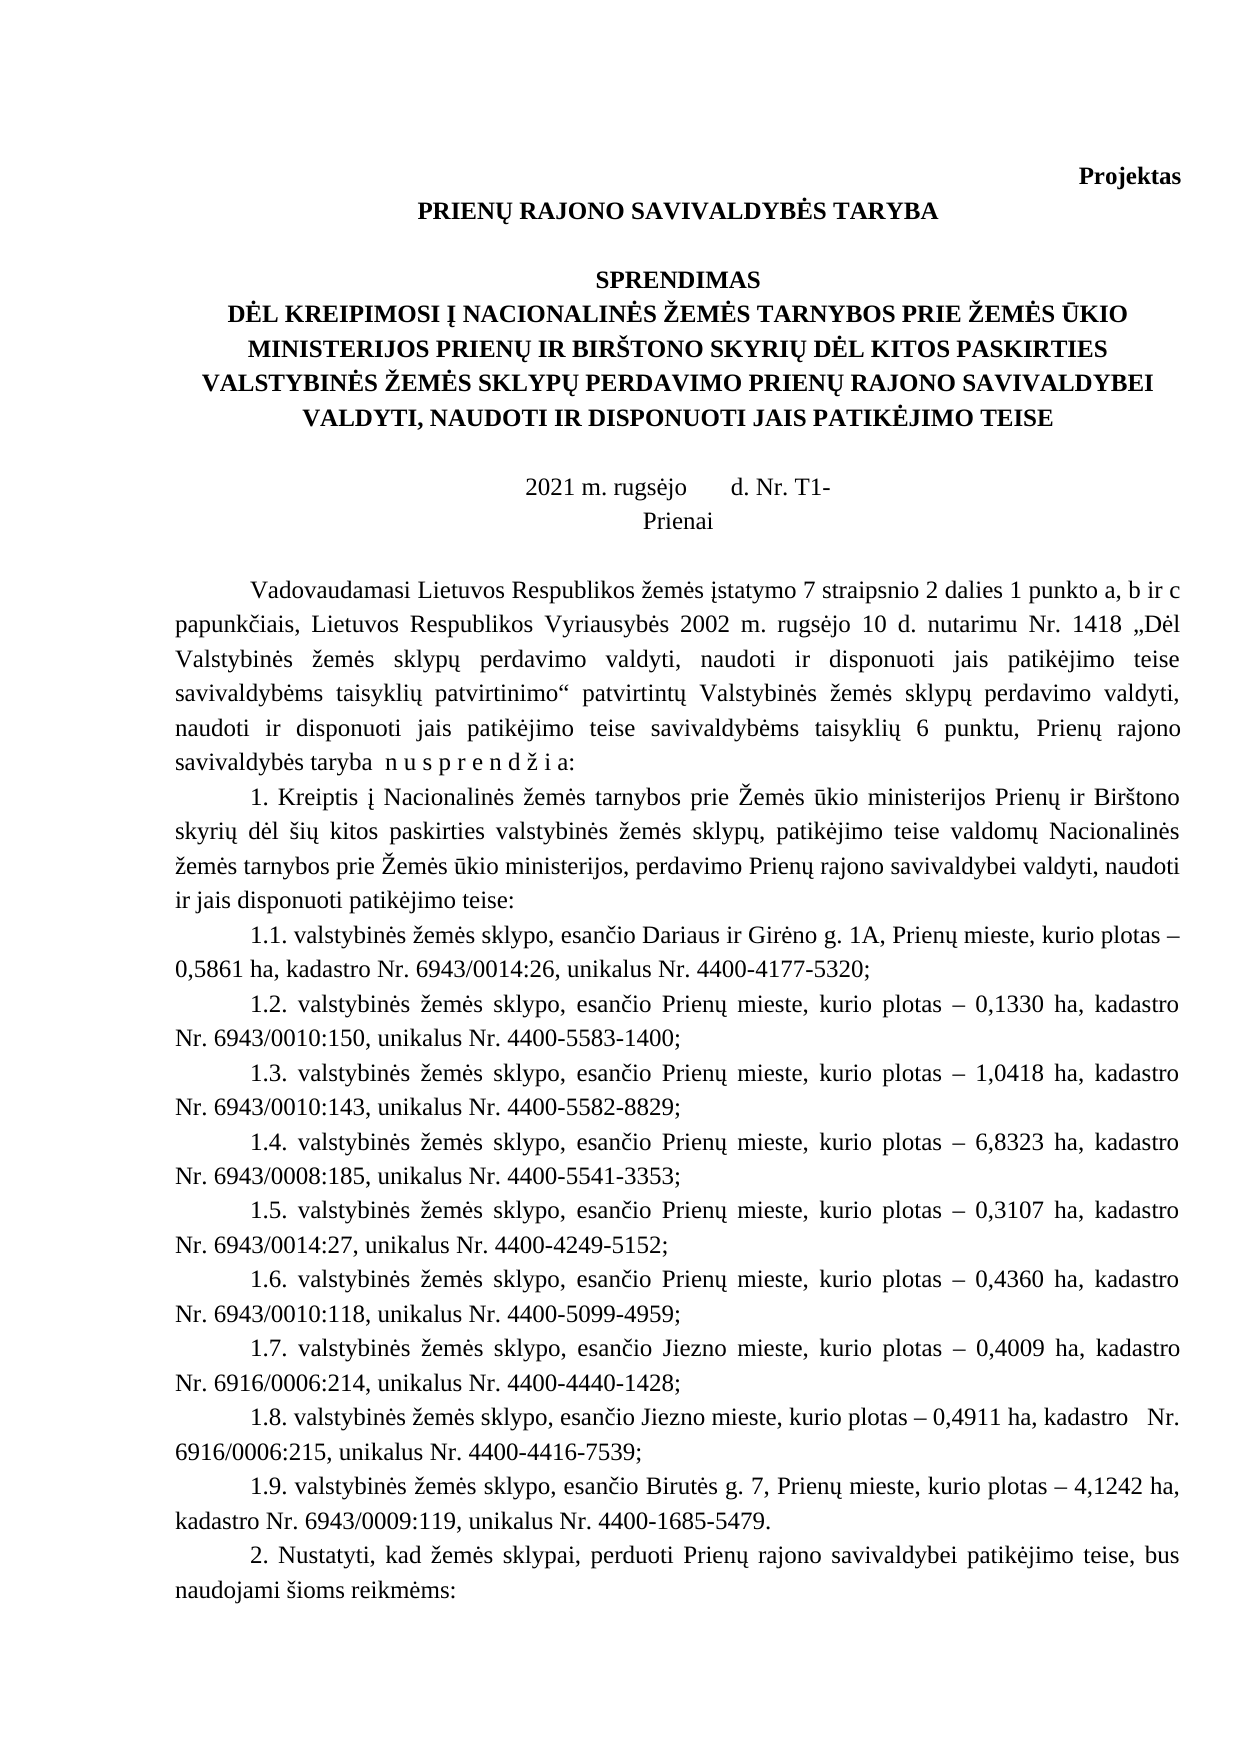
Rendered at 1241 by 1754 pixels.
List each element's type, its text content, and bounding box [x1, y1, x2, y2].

text 1.8. valstybinės žemės sklypo, esančio Jiezno mieste, kurio plotas – 0,4911 ha, kadastro Nr. 6916/0006:215, unikalus Nr. 4400-4416-7539; [175, 1402, 1181, 1466]
text 1. Kreiptis į Nacionalinės žemės tarnybos prie Žemės ūkio ministerijos Prienų ir Birštono skyrių dėl šių kitos paskirties valstybinės žemės sklypų, patikėjimo teise valdomų Nacionalinės žemės tarnybos prie Žemės ūkio ministerijos, perdavimo Prienų rajono savivaldybei valdyti, naudoti ir jais disponuoti patikėjimo teise: [175, 782, 1181, 914]
text 2. Nustatyti, kad žemės sklypai, perduoti Prienų rajono savivaldybei patikėjimo teise, bus naudojami šioms reikmėms: [175, 1540, 1181, 1604]
text 1.4. valstybinės žemės sklypo, esančio Prienų mieste, kurio plotas – 6,8323 ha, kadastro Nr. 6943/0008:185, unikalus Nr. 4400-5541-3353; [175, 1127, 1181, 1190]
text 1.9. valstybinės žemės sklypo, esančio Birutės g. 7, Prienų mieste, kurio plotas – 4,1242 ha, kadastro Nr. 6943/0009:119, unikalus Nr. 4400-1685-5479. [175, 1471, 1181, 1535]
text Prienai [175, 506, 1181, 535]
text Vadovaudamasi Lietuvos Respublikos žemės įstatymo 7 straipsnio 2 dalies 1 punkto a, b ir c papunkčiais, Lietuvos Respublikos Vyriausybės 2002 m. rugsėjo 10 d. nutarimu Nr. 1418 „Dėl Valstybinės žemės sklypų perdavimo valdyti, naudoti ir disponuoti jais patikėjimo teise savivaldybėms taisyklių patvirtinimo“ patvirtintų Valstybinės žemės sklypų perdavimo valdyti, naudoti ir disponuoti jais patikėjimo teise savivaldybėms taisyklių 6 punktu, Prienų rajono savivaldybės taryba n u s p r e n d ž i a: [175, 575, 1181, 776]
text PRIENŲ RAJONO savivaldybės TARYBA [175, 196, 1181, 224]
text DĖL KREIPIMOSI Į NACIONALINĖS ŽEMĖS TARNYBOS PRIE ŽEMĖS ŪKIO MINISTERIJOS PRIENŲ IR BIRŠTONO SKYRIŲ DĖL KITOS PASKIRTIES VALSTYBINĖS ŽEMĖS SKLYPŲ PERDAVIMO PRIENŲ RAJONO SAVIVALDYBEI VALDYTI, NAUDOTI IR DISPONUOTI JAIS PATIKĖJIMO TEISE [175, 299, 1181, 431]
text SPRENDIMAS [175, 265, 1181, 293]
text 1.6. valstybinės žemės sklypo, esančio Prienų mieste, kurio plotas – 0,4360 ha, kadastro Nr. 6943/0010:118, unikalus Nr. 4400-5099-4959; [175, 1264, 1181, 1328]
text 2021 m. rugsėjo d. Nr. T1- [175, 472, 1181, 500]
text 1.1. valstybinės žemės sklypo, esančio Dariaus ir Girėno g. 1A, Prienų mieste, kurio plotas – 0,5861 ha, kadastro Nr. 6943/0014:26, unikalus Nr. 4400-4177-5320; [175, 920, 1181, 983]
text 1.5. valstybinės žemės sklypo, esančio Prienų mieste, kurio plotas – 0,3107 ha, kadastro Nr. 6943/0014:27, unikalus Nr. 4400-4249-5152; [175, 1196, 1181, 1259]
text 1.7. valstybinės žemės sklypo, esančio Jiezno mieste, kurio plotas – 0,4009 ha, kadastro Nr. 6916/0006:214, unikalus Nr. 4400-4440-1428; [175, 1333, 1181, 1397]
text Projektas [177, 161, 1181, 190]
text 1.3. valstybinės žemės sklypo, esančio Prienų mieste, kurio plotas – 1,0418 ha, kadastro Nr. 6943/0010:143, unikalus Nr. 4400-5582-8829; [175, 1058, 1181, 1121]
text 1.2. valstybinės žemės sklypo, esančio Prienų mieste, kurio plotas – 0,1330 ha, kadastro Nr. 6943/0010:150, unikalus Nr. 4400-5583-1400; [175, 989, 1181, 1052]
